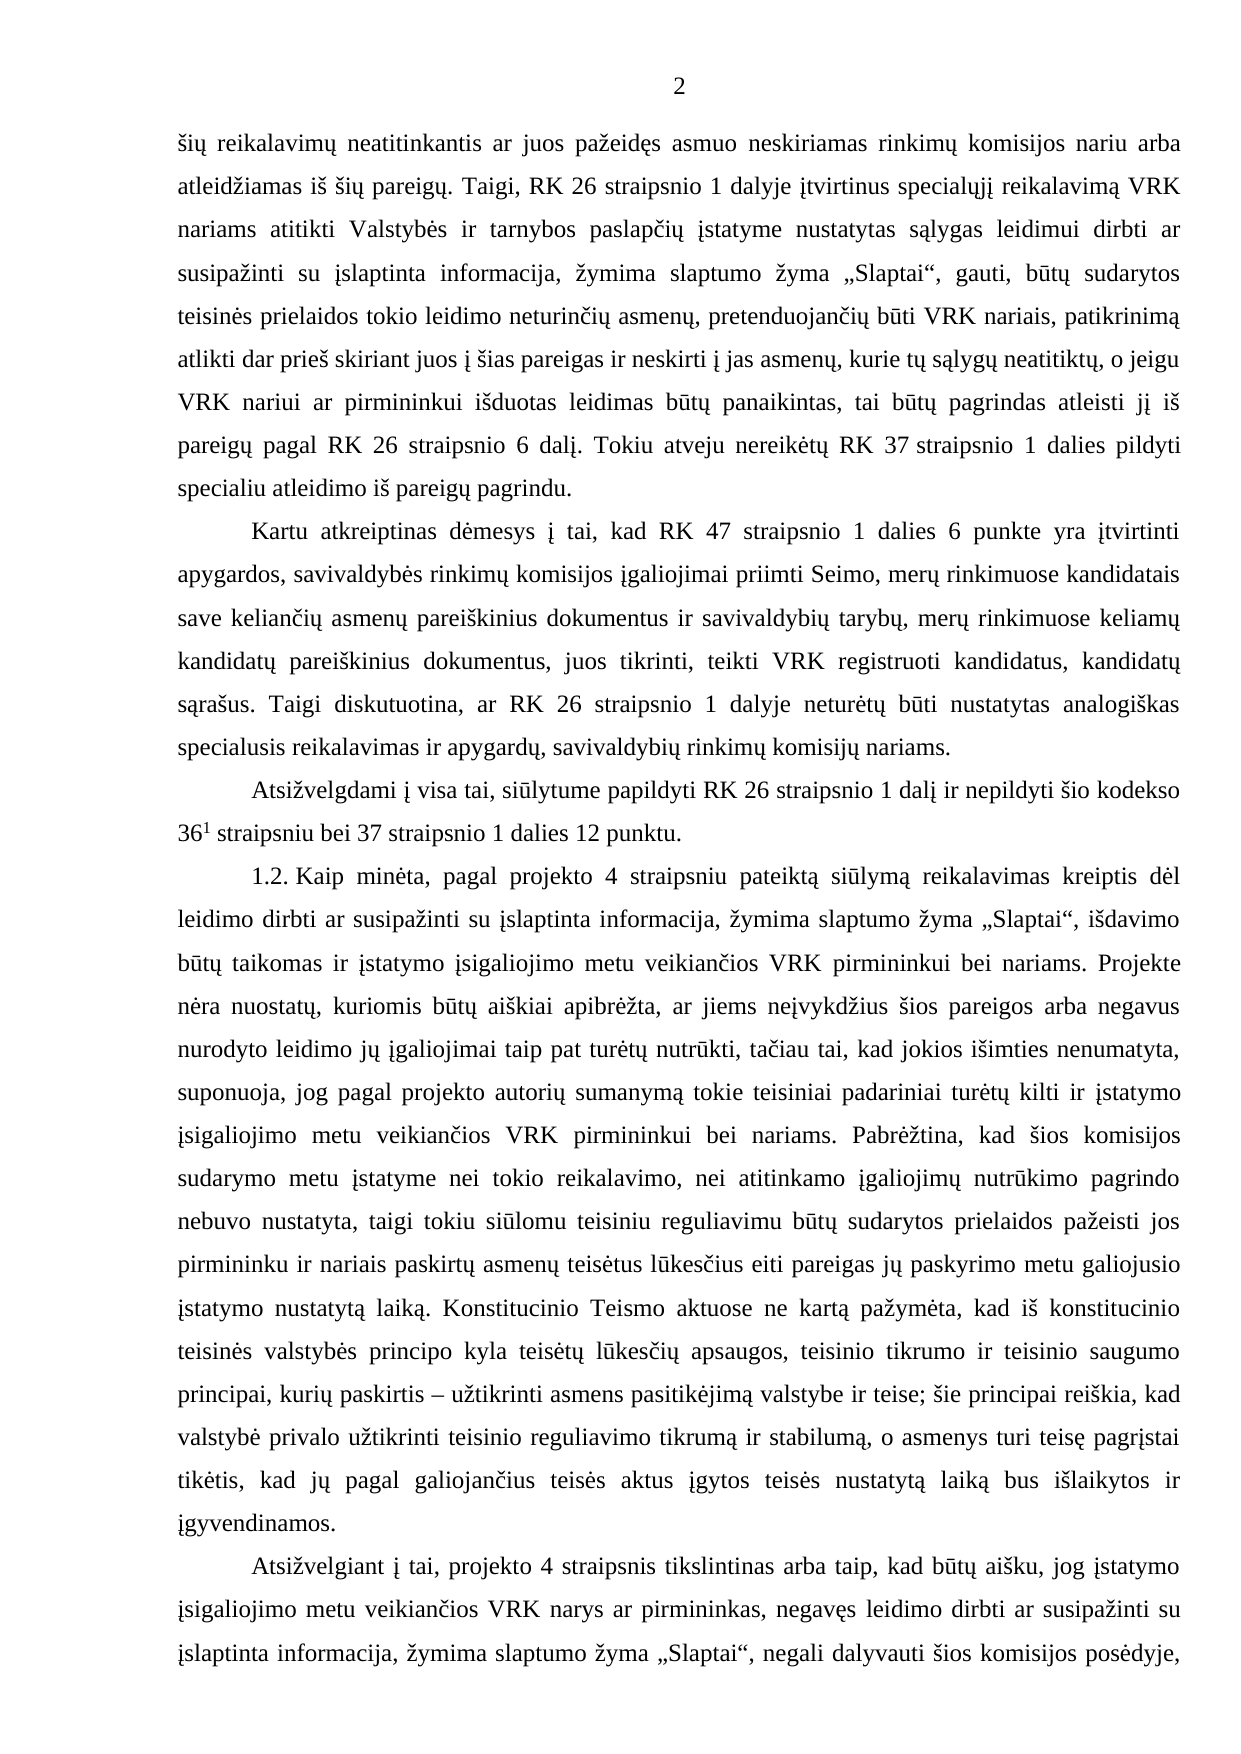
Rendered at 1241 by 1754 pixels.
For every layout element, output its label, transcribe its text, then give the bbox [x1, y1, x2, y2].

text Kartu atkreiptinas dėmesys į tai, kad RK 47 straipsnio 1 dalies 6 punkte yra įtvirtinti apygardos, savivaldybės rinkimų komisijos įgaliojimai priimti Seimo, merų rinkimuose kandidatais save keliančių asmenų pareiškinius dokumentus ir savivaldybių tarybų, merų rinkimuose keliamų kandidatų pareiškinius dokumentus, juos tikrinti, teikti VRK registruoti kandidatus, kandidatų sąrašus. Taigi diskutuotina, ar RK 26 straipsnio 1 dalyje neturėtų būti nustatytas analogiškas specialusis reikalavimas ir apygardų, savivaldybių rinkimų komisijų nariams. [177, 516, 1181, 761]
list Kaip minėta, pagal projekto 4 straipsniu pateiktą siūlymą reikalavimas kreiptis dėl leidimo dirbti ar susipažinti su įslaptinta informacija, žymima slaptumo žyma „Slaptai“, išdavimo būtų taikomas ir įstatymo įsigaliojimo metu veikiančios VRK pirmininkui bei nariams. Projekte nėra nuostatų, kuriomis būtų aiškiai apibrėžta, ar jiems neįvykdžius šios pareigos arba negavus nurodyto leidimo jų įgaliojimai taip pat turėtų nutrūkti, tačiau tai, kad jokios išimties nenumatyta, suponuoja, jog pagal projekto autorių sumanymą tokie teisiniai padariniai turėtų kilti ir įstatymo įsigaliojimo metu veikiančios VRK pirmininkui bei nariams. Pabrėžtina, kad šios komisijos sudarymo metu įstatyme nei tokio reikalavimo, nei atitinkamo įgaliojimų nutrūkimo pagrindo nebuvo nustatyta, taigi tokiu siūlomu teisiniu reguliavimu būtų sudarytos prielaidos pažeisti jos pirmininku ir nariais paskirtų asmenų teisėtus lūkesčius eiti pareigas jų paskyrimo metu galiojusio įstatymo nustatytą laiką. Konstitucinio Teismo aktuose ne kartą pažymėta, kad iš konstitucinio teisinės valstybės principo kyla teisėtų lūkesčių apsaugos, teisinio tikrumo ir teisinio saugumo principai, kurių paskirtis – užtikrinti asmens pasitikėjimą valstybe ir teise; šie principai reiškia, kad valstybė privalo užtikrinti teisinio reguliavimo tikrumą ir stabilumą, o asmenys turi teisę pagrįstai tikėtis, kad jų pagal galiojančius teisės aktus įgytos teisės nustatytą laiką bus išlaikytos ir įgyvendinamos. [177, 861, 1181, 1537]
list šių reikalavimų neatitinkantis ar juos pažeidęs asmuo neskiriamas rinkimų komisijos nariu arba atleidžiamas iš šių pareigų. Taigi, RK 26 straipsnio 1 dalyje įtvirtinus specialųjį reikalavimą VRK nariams atitikti Valstybės ir tarnybos paslapčių įstatyme nustatytas sąlygas leidimui dirbti ar susipažinti su įslaptinta informacija, žymima slaptumo žyma „Slaptai“, gauti, būtų sudarytos teisinės prielaidos tokio leidimo neturinčių asmenų, pretenduojančių būti VRK nariais, patikrinimą atlikti dar prieš skiriant juos į šias pareigas ir neskirti į jas asmenų, kurie tų sąlygų neatitiktų, o jeigu VRK nariui ar pirmininkui išduotas leidimas būtų panaikintas, tai būtų pagrindas atleisti jį iš pareigų pagal RK 26 straipsnio 6 dalį. Tokiu atveju nereikėtų RK 37 straipsnio 1 dalies pildyti specialiu atleidimo iš pareigų pagrindu. [177, 128, 1181, 502]
text Atsižvelgiant į tai, projekto 4 straipsnis tikslintinas arba taip, kad būtų aišku, jog įstatymo įsigaliojimo metu veikiančios VRK narys ar pirmininkas, negavęs leidimo dirbti ar susipažinti su įslaptinta informacija, žymima slaptumo žyma „Slaptai“, negali dalyvauti šios komisijos posėdyje, [177, 1551, 1181, 1666]
text Atsižvelgdami į visa tai, siūlytume papildyti RK 26 straipsnio 1 dalį ir nepildyti šio kodekso 361 straipsniu bei 37 straipsnio 1 dalies 12 punktu. [177, 775, 1181, 847]
